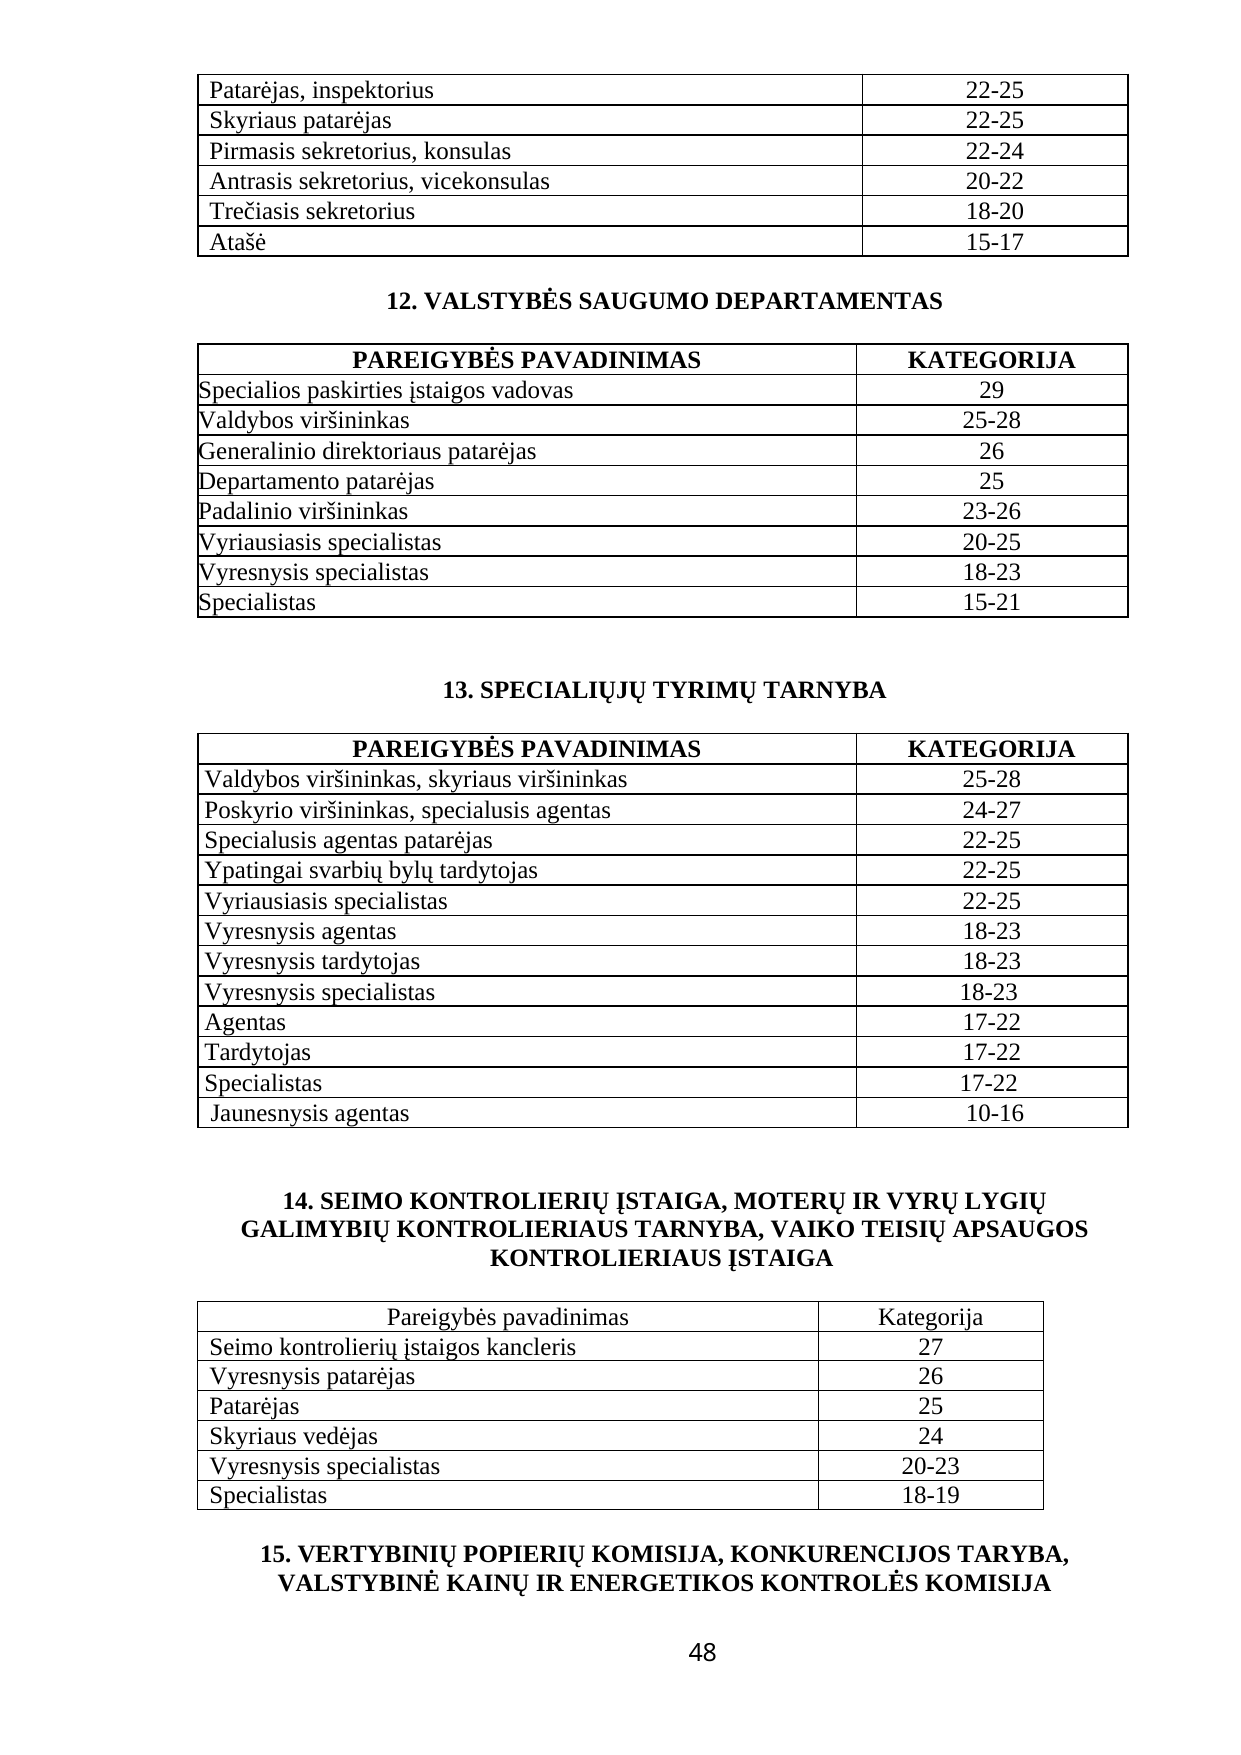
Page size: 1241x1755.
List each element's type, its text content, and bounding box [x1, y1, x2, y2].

table_cell Departamento patarėjas [199, 466, 856, 495]
table_cell Patarėjas [198, 1391, 818, 1420]
table_cell 24 [819, 1421, 1043, 1450]
table_cell Vyresnysis agentas [199, 916, 856, 945]
table_cell Ypatingai svarbių bylų tardytojas [199, 856, 856, 884]
table_cell 22-24 [863, 136, 1127, 164]
table_cell Patarėjas, inspektorius [199, 75, 862, 104]
table_cell 15-17 [863, 227, 1127, 255]
table_cell Vyriausiasis specialistas [199, 886, 856, 914]
table_cell 18-19 [819, 1481, 1043, 1509]
table_cell Poskyrio viršininkas, specialusis agentas [199, 795, 856, 823]
table_cell 25 [857, 466, 1127, 495]
table_cell 22-25 [857, 825, 1127, 854]
table_cell Vyresnysis specialistas [199, 557, 856, 586]
table_cell 23-26 [857, 496, 1127, 525]
table_header [1044, 1301, 1081, 1331]
table_cell [1044, 1480, 1081, 1509]
table_cell Tardytojas [199, 1037, 856, 1066]
table_cell Atašė [199, 227, 862, 255]
table_cell Specialistas [198, 1481, 818, 1509]
table_cell 25 [819, 1391, 1043, 1420]
table_header Kategorija [857, 734, 1127, 763]
table_cell 22-25 [863, 75, 1127, 104]
table_cell Jaunesnysis agentas [199, 1098, 856, 1127]
table_cell [1044, 1450, 1081, 1479]
table_cell Vyresnysis specialistas [199, 977, 856, 1005]
table_cell [1044, 1360, 1081, 1390]
table_cell 18-20 [863, 196, 1127, 225]
table_cell 20-22 [863, 166, 1127, 195]
table_cell Valdybos viršininkas, skyriaus viršininkas [199, 765, 856, 793]
table_cell 17-22 [857, 1007, 1127, 1036]
table_header Pareigybės pavadinimas [199, 734, 856, 763]
table_cell Antrasis sekretorius, vicekonsulas [199, 166, 862, 195]
text 14. SEIMO KONTROLIERIŲ ĮSTAIGA, MOTERŲ IR VYRŲ LYGIŲ GALIMYBIŲ KONTROLIERIAUS TARNYBA, VAIKO TEISIŲ APSAUGOS KONTROLIERIAUS ĮSTAIGA [210, 1186, 1119, 1272]
table_cell 17-22 [857, 1037, 1127, 1066]
table_cell Vyresnysis specialistas [198, 1451, 818, 1479]
table_cell Agentas [199, 1007, 856, 1036]
table_cell 26 [857, 436, 1127, 464]
table_cell 29 [857, 375, 1127, 404]
table_cell 24-27 [857, 795, 1127, 823]
table_cell Padalinio viršininkas [199, 496, 856, 525]
table_cell 18-23 [857, 916, 1127, 945]
table_cell Specialistas [199, 587, 856, 616]
table_cell Vyresnysis tardytojas [199, 946, 856, 975]
table_cell [1044, 1390, 1081, 1420]
table_cell Specialios paskirties įstaigos vadovas [199, 375, 856, 404]
table_cell 26 [819, 1361, 1043, 1390]
table_header Pareigybės pavadinimas [199, 345, 856, 373]
table_cell Skyriaus patarėjas [199, 106, 862, 134]
table_cell Vyriausiasis specialistas [199, 527, 856, 555]
table_cell 22-25 [863, 106, 1127, 134]
table_cell 25-28 [857, 765, 1127, 793]
table_cell Specialusis agentas patarėjas [199, 825, 856, 854]
table_cell Seimo kontrolierių įstaigos kancleris [198, 1332, 818, 1360]
table_cell Generalinio direktoriaus patarėjas [199, 436, 856, 464]
table_cell [1044, 1420, 1081, 1450]
table_cell 18-23 [857, 977, 1127, 1005]
table_cell 17-22 [857, 1068, 1127, 1096]
text 15. VERTYBINIŲ POPIERIŲ KOMISIJA, KONKURENCIJOS TARYBA, VALSTYBINĖ KAINŲ IR ENERGETIKOS KONTROLĖS KOMISIJA [210, 1539, 1119, 1597]
table_cell Trečiasis sekretorius [199, 196, 862, 225]
table_cell 20-25 [857, 527, 1127, 555]
table_cell 20-23 [819, 1451, 1043, 1479]
table_cell Valdybos viršininkas [199, 406, 856, 434]
table_cell 18-23 [857, 557, 1127, 586]
table_cell 10-16 [857, 1098, 1127, 1127]
table_cell 22-25 [857, 886, 1127, 914]
table_cell [1044, 1331, 1081, 1360]
table_cell 27 [819, 1332, 1043, 1360]
text 12. Valstybės saugumo departamentAS [210, 286, 1119, 314]
table_header Kategorija [819, 1302, 1043, 1331]
text 13. SPECIALIŲJŲ TYRIMŲ TARNYBA [210, 675, 1119, 704]
table_cell 18-23 [857, 946, 1127, 975]
table_cell Skyriaus vedėjas [198, 1421, 818, 1450]
table_cell Vyresnysis patarėjas [198, 1361, 818, 1390]
table_header Pareigybės pavadinimas [198, 1302, 818, 1331]
table_header Kategorija [857, 345, 1127, 373]
table_cell 15-21 [857, 587, 1127, 616]
table_cell 25-28 [857, 406, 1127, 434]
table_cell 22-25 [857, 856, 1127, 884]
table_cell Pirmasis sekretorius, konsulas [199, 136, 862, 164]
table_cell Specialistas [199, 1068, 856, 1096]
